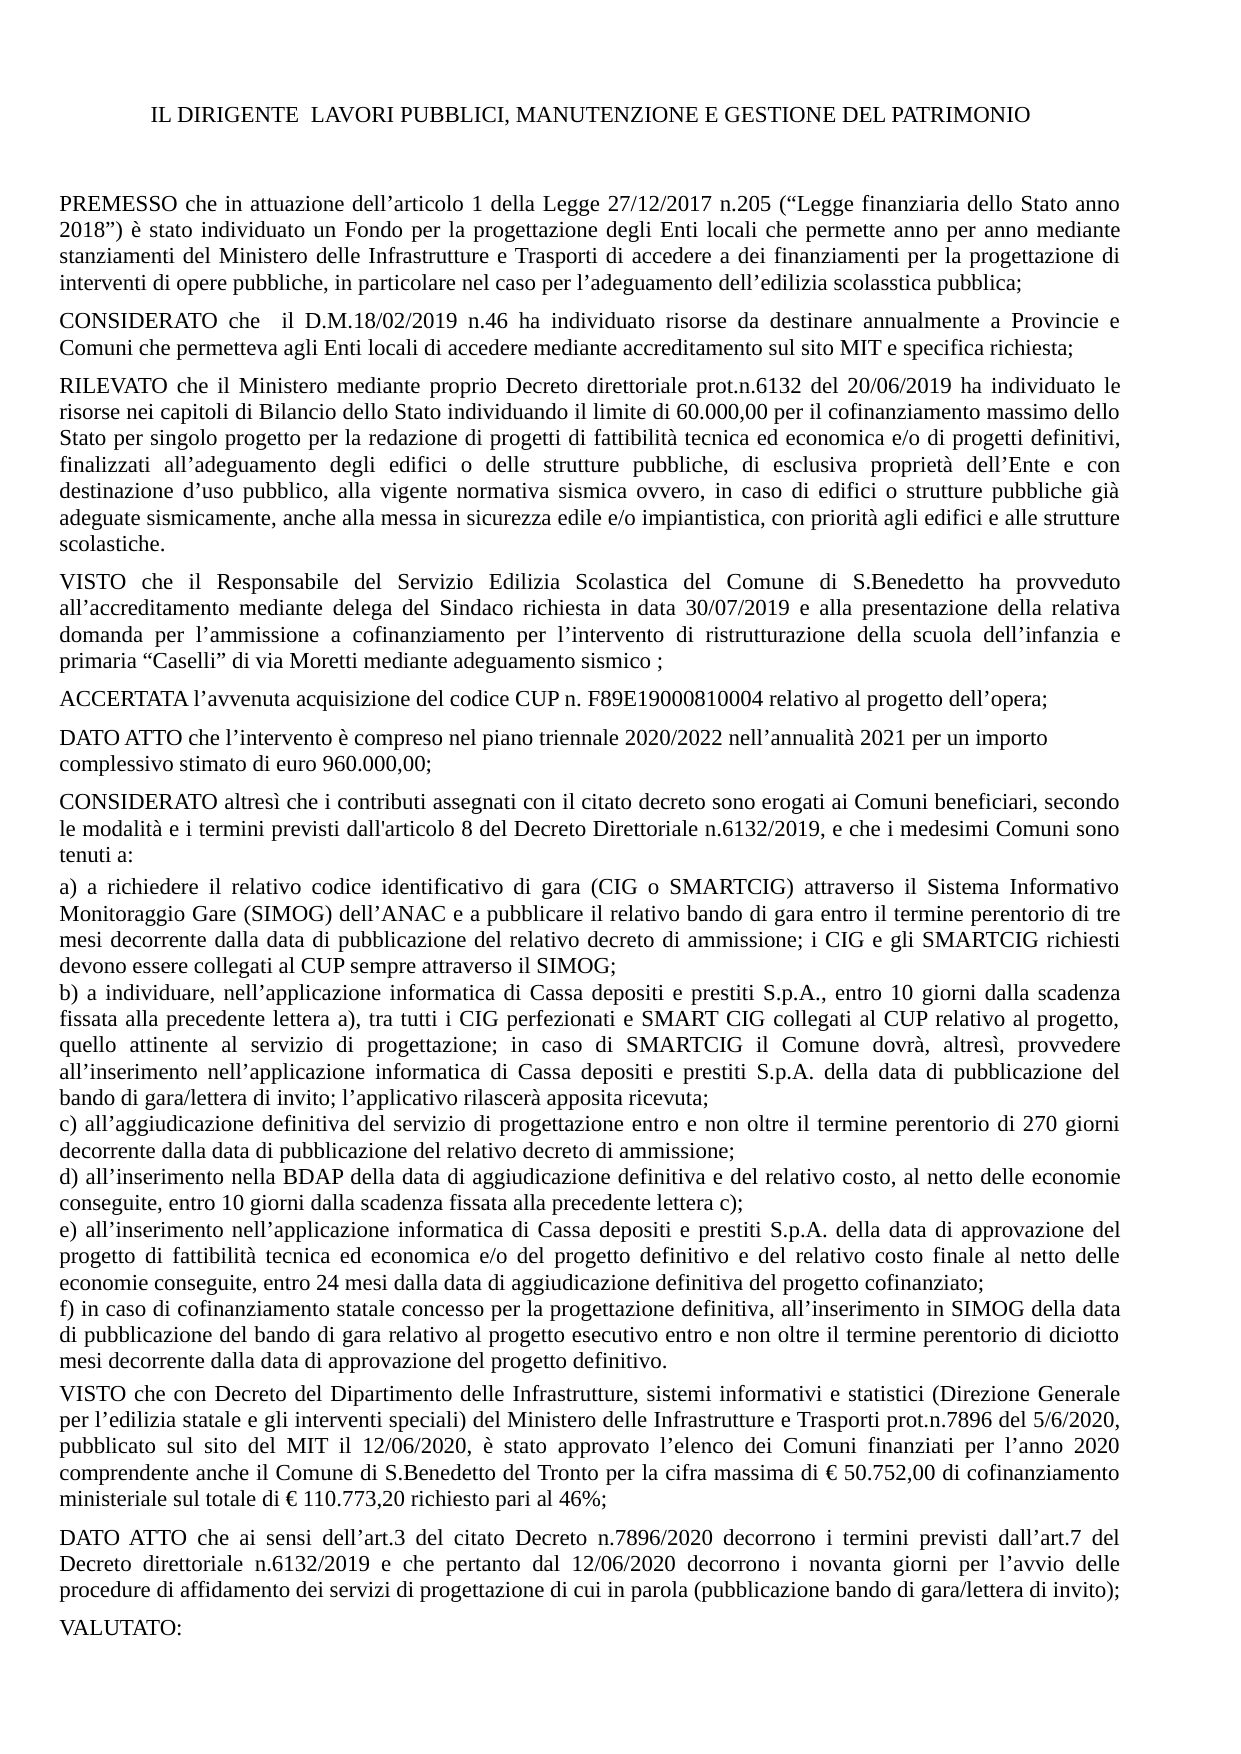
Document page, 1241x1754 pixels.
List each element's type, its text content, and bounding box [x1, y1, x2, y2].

text DATO ATTO che l’intervento è compreso nel piano triennale 2020/2022 nell’annualità 2021 per un importo complessivo stimato di euro 960.000,00; [59, 724, 1122, 776]
text CONSIDERATO che il D.M.18/02/2019 n.46 ha individuato risorse da destinare annualmente a Provincie e Comuni che permetteva agli Enti locali di accedere mediante accreditamento sul sito MIT e specifica richiesta; [59, 307, 1122, 360]
text RILEVATO che il Ministero mediante proprio Decreto direttoriale prot.n.6132 del 20/06/2019 ha individuato le risorse nei capitoli di Bilancio dello Stato individuando il limite di 60.000,00 per il cofinanziamento massimo dello Stato per singolo progetto per la redazione di progetti di fattibilità tecnica ed economica e/o di progetti definitivi, finalizzati all’adeguamento degli edifici o delle strutture pubbliche, di esclusiva proprietà dell’Ente e con destinazione d’uso pubblico, alla vigente normativa sismica ovvero, in caso di edifici o strutture pubbliche già adeguate sismicamente, anche alla messa in sicurezza edile e/o impiantistica, con priorità agli edifici e alle strutture scolastiche. [59, 372, 1122, 556]
text VISTO che il Responsabile del Servizio Edilizia Scolastica del Comune di S.Benedetto ha provveduto all’accreditamento mediante delega del Sindaco richiesta in data 30/07/2019 e alla presentazione della relativa domanda per l’ammissione a cofinanziamento per l’intervento di ristrutturazione della scuola dell’infanzia e primaria “Caselli” di via Moretti mediante adeguamento sismico ; [59, 568, 1122, 673]
text d) all’inserimento nella BDAP della data di aggiudicazione definitiva e del relativo costo, al netto delle economie conseguite, entro 10 giorni dalla scadenza fissata alla precedente lettera c); [59, 1163, 1122, 1216]
text CONSIDERATO altresì che i contributi assegnati con il citato decreto sono erogati ai Comuni beneficiari, secondo le modalità e i termini previsti dall'articolo 8 del Decreto Direttoriale n.6132/2019, e che i medesimi Comuni sono tenuti a: [59, 788, 1122, 867]
text VALUTATO: [59, 1614, 1122, 1641]
text a) a richiedere il relativo codice identificativo di gara (CIG o SMARTCIG) attraverso il Sistema Informativo Monitoraggio Gare (SIMOG) dell’ANAC e a pubblicare il relativo bando di gara entro il termine perentorio di tre mesi decorrente dalla data di pubblicazione del relativo decreto di ammissione; i CIG e gli SMARTCIG richiesti devono essere collegati al CUP sempre attraverso il SIMOG; [59, 873, 1122, 979]
text PREMESSO che in attuazione dell’articolo 1 della Legge 27/12/2017 n.205 (“Legge finanziaria dello Stato anno 2018”) è stato individuato un Fondo per la progettazione degli Enti locali che permette anno per anno mediante stanziamenti del Ministero delle Infrastrutture e Trasporti di accedere a dei finanziamenti per la progettazione di interventi di opere pubbliche, in particolare nel caso per l’adeguamento dell’edilizia scolasstica pubblica; [59, 190, 1122, 295]
text VISTO che con Decreto del Dipartimento delle Infrastrutture, sistemi informativi e statistici (Direzione Generale per l’edilizia statale e gli interventi speciali) del Ministero delle Infrastrutture e Trasporti prot.n.7896 del 5/6/2020, pubblicato sul sito del MIT il 12/06/2020, è stato approvato l’elenco dei Comuni finanziati per l’anno 2020 comprendente anche il Comune di S.Benedetto del Tronto per la cifra massima di € 50.752,00 di cofinanziamento ministeriale sul totale di € 110.773,20 richiesto pari al 46%; [59, 1380, 1122, 1512]
text DATO ATTO che ai sensi dell’art.3 del citato Decreto n.7896/2020 decorrono i termini previsti dall’art.7 del Decreto direttoriale n.6132/2019 e che pertanto dal 12/06/2020 decorrono i novanta giorni per l’avvio delle procedure di affidamento dei servizi di progettazione di cui in parola (pubblicazione bando di gara/lettera di invito); [59, 1523, 1122, 1603]
text e) all’inserimento nell’applicazione informatica di Cassa depositi e prestiti S.p.A. della data di approvazione del progetto di fattibilità tecnica ed economica e/o del progetto definitivo e del relativo costo finale al netto delle economie conseguite, entro 24 mesi dalla data di aggiudicazione definitiva del progetto cofinanziato; [59, 1216, 1122, 1295]
text f) in caso di cofinanziamento statale concesso per la progettazione definitiva, all’inserimento in SIMOG della data di pubblicazione del bando di gara relativo al progetto esecutivo entro e non oltre il termine perentorio di diciotto mesi decorrente dalla data di approvazione del progetto definitivo. [59, 1295, 1122, 1374]
text c) all’aggiudicazione definitiva del servizio di progettazione entro e non oltre il termine perentorio di 270 giorni decorrente dalla data di pubblicazione del relativo decreto di ammissione; [59, 1110, 1122, 1163]
text ACCERTATA l’avvenuta acquisizione del codice CUP n. F89E19000810004 relativo al progetto dell’opera; [59, 685, 1122, 712]
text IL DIRIGENTE LAVORI PUBBLICI, MANUTENZIONE E GESTIONE DEL PATRIMONIO [59, 101, 1122, 128]
text b) a individuare, nell’applicazione informatica di Cassa depositi e prestiti S.p.A., entro 10 giorni dalla scadenza fissata alla precedente lettera a), tra tutti i CIG perfezionati e SMART CIG collegati al CUP relativo al progetto, quello attinente al servizio di progettazione; in caso di SMARTCIG il Comune dovrà, altresì, provvedere all’inserimento nell’applicazione informatica di Cassa depositi e prestiti S.p.A. della data di pubblicazione del bando di gara/lettera di invito; l’applicativo rilascerà apposita ricevuta; [59, 979, 1122, 1110]
